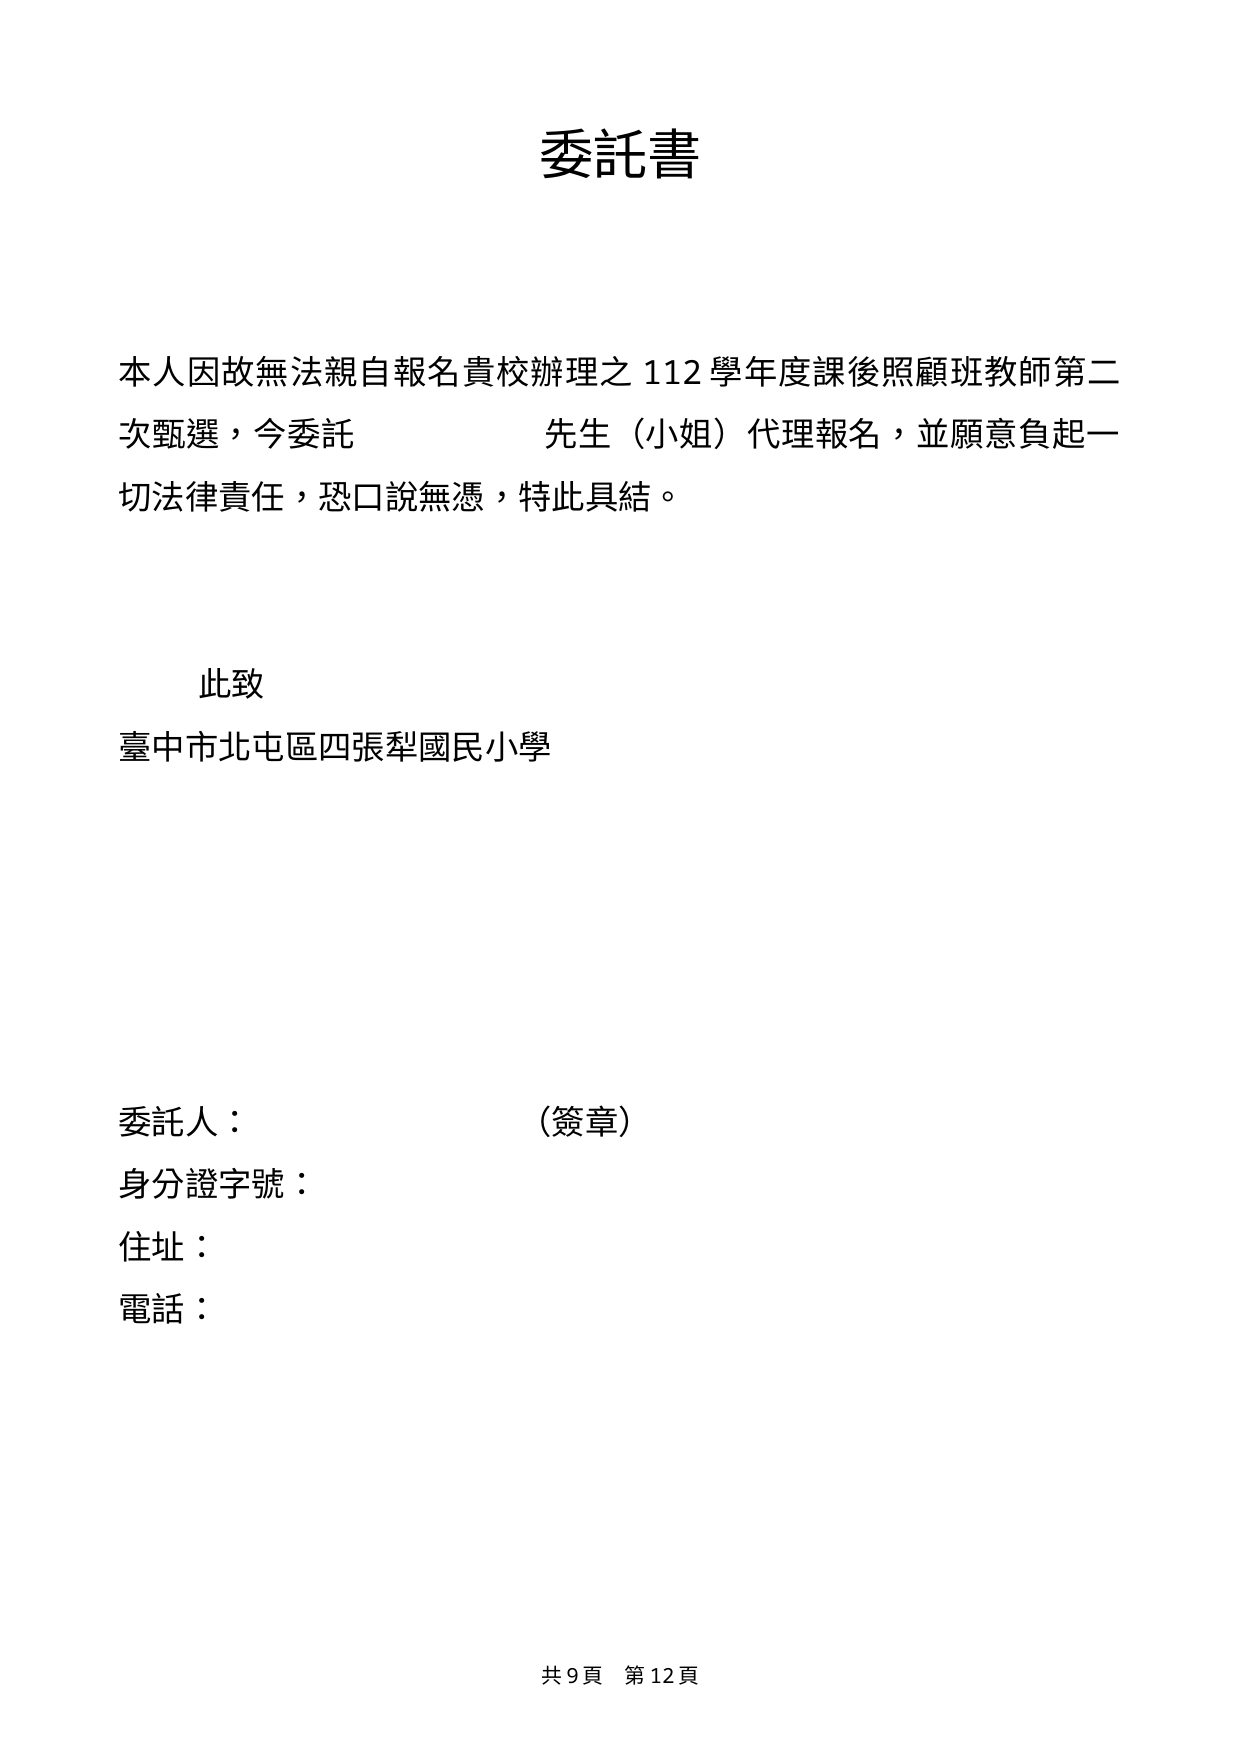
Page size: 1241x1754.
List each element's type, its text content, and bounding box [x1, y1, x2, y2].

text 此致 [118, 641, 1122, 703]
text 委託人： （簽章） [118, 1078, 1122, 1141]
text 電話： [118, 1266, 1122, 1328]
text 身分證字號： [118, 1141, 1122, 1203]
text 委託書 [118, 78, 1122, 203]
text 住址： [118, 1203, 1122, 1266]
text 臺中市北屯區四張犁國民小學 [118, 703, 1122, 766]
text 本人因故無法親自報名貴校辦理之112學年度課後照顧班教師第二次甄選，今委託 先生（小姐）代理報名，並願意負起一切法律責任，恐口說無憑，特此具結。 [118, 328, 1122, 516]
